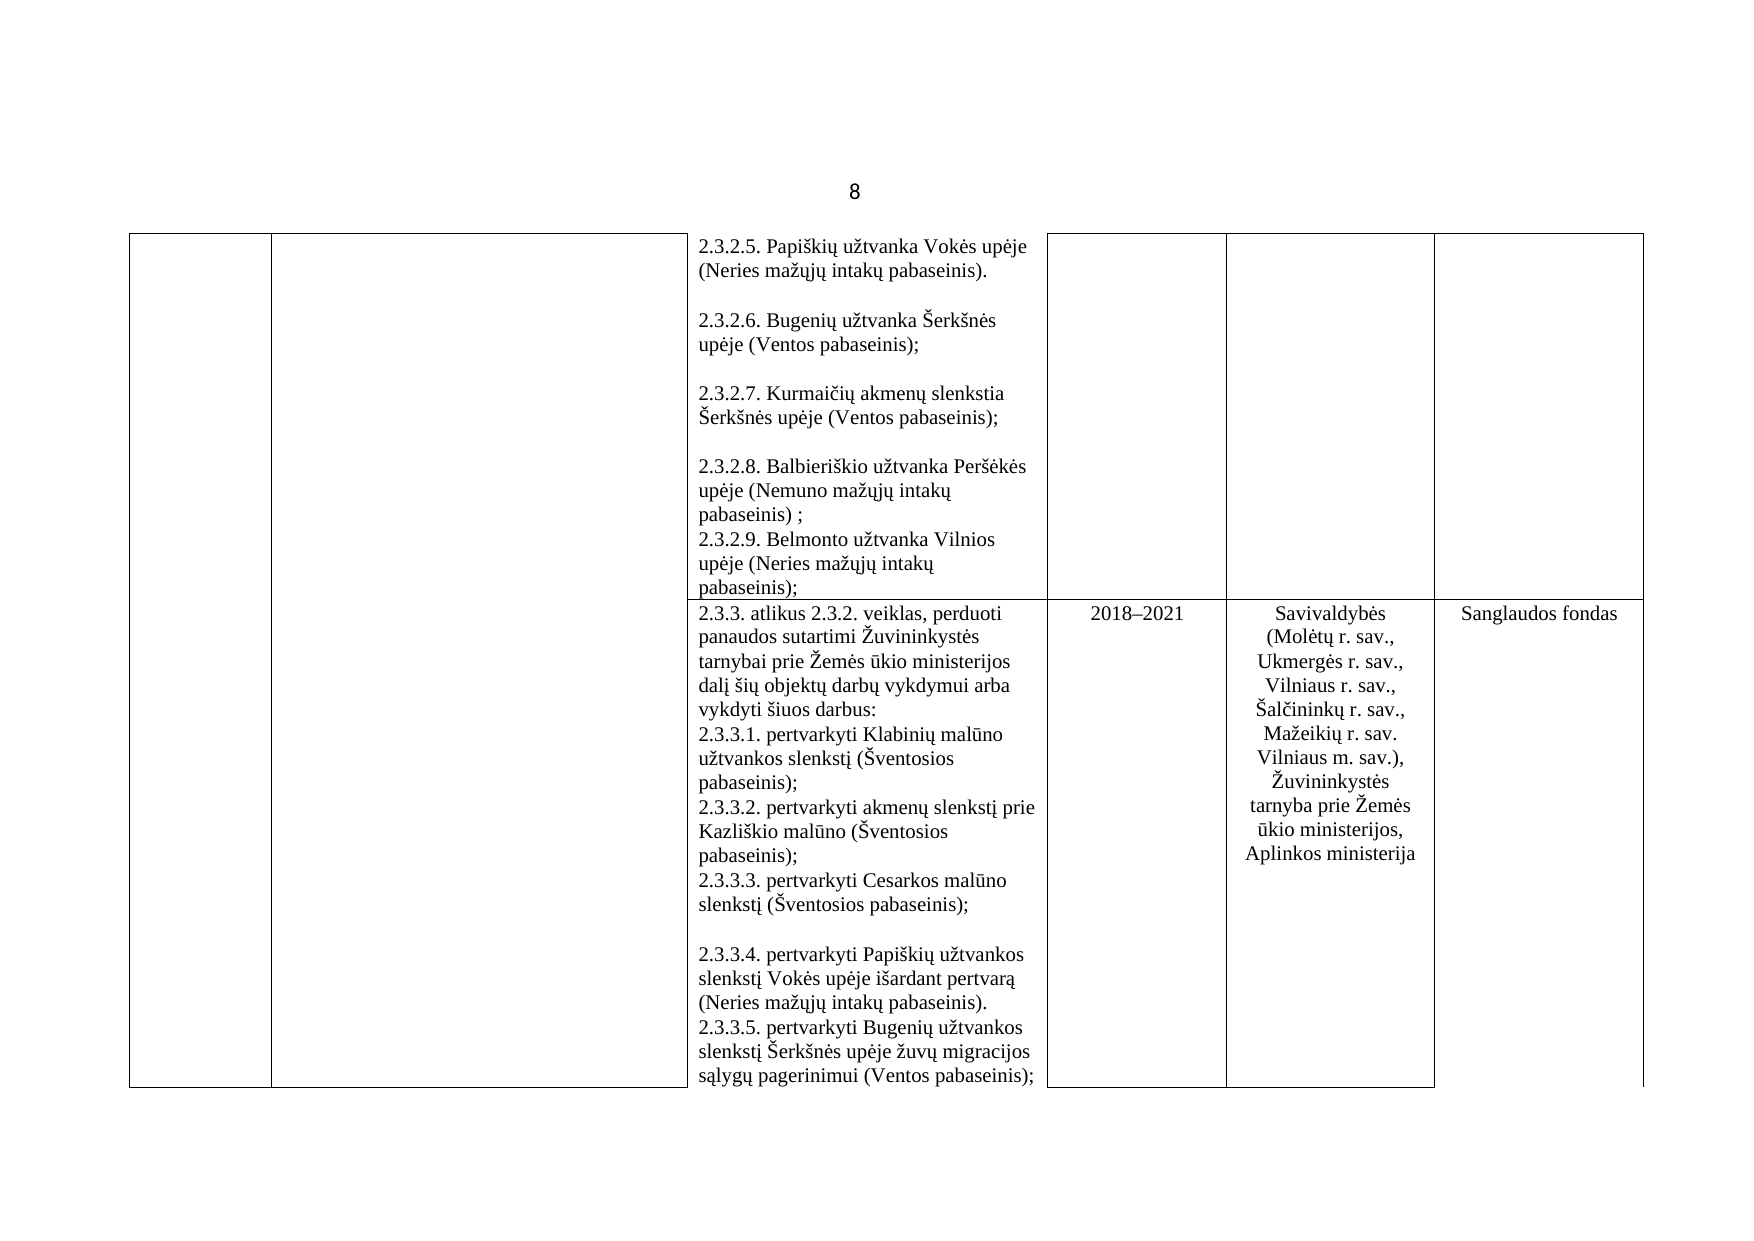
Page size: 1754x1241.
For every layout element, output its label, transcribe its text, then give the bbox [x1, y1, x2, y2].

table_cell Savivaldybės (Molėtų r. sav., Ukmergės r. sav., Vilniaus r. sav., Šalčininkų r. sav., Mažeikių r. sav. Vilniaus m. sav.), Žuvininkystės tarnyba prie Žemės ūkio ministerijos, Aplinkos ministerija [1227, 600, 1434, 1087]
table_cell 2.3.3.1. pertvarkyti Klabinių malūno užtvankos slenkstį (Šventosios pabaseinis); [688, 721, 1047, 794]
table_cell 2.3.3.5. pertvarkyti Bugenių užtvankos slenkstį Šerkšnės upėje žuvų migracijos sąlygų pagerinimui (Ventos pabaseinis); [688, 1014, 1047, 1087]
table_cell 2.3.3.3. pertvarkyti Cesarkos malūno slenkstį (Šventosios pabaseinis); [688, 867, 1047, 940]
table_cell 2018–2021 [1048, 600, 1226, 1087]
table_cell [1435, 794, 1643, 867]
table_cell [130, 234, 271, 1087]
table_cell [1435, 867, 1643, 940]
table_cell 2.3.2.8. Balbieriškio užtvanka Peršėkės upėje (Nemuno mažųjų intakų pabaseinis) ; [688, 453, 1047, 526]
table_cell [1435, 1014, 1643, 1087]
table_cell 2.3.2.6. Bugenių užtvanka Šerkšnės upėje (Ventos pabaseinis); [688, 306, 1047, 380]
table_cell [1435, 721, 1643, 794]
table_cell [1435, 940, 1643, 1014]
table_cell [1227, 234, 1434, 599]
table_cell [272, 234, 687, 1087]
table_cell 2.3.3.4. pertvarkyti Papiškių užtvankos slenkstį Vokės upėje išardant pertvarą (Neries mažųjų intakų pabaseinis). [688, 940, 1047, 1014]
table_cell 2.3.2.5. Papiškių užtvanka Vokės upėje (Neries mažųjų intakų pabaseinis). [688, 233, 1047, 306]
table_cell 2.3.3. atlikus 2.3.2. veiklas, perduoti panaudos sutartimi Žuvininkystės tarnybai prie Žemės ūkio ministerijos dalį šių objektų darbų vykdymui arba vykdyti šiuos darbus: [688, 600, 1047, 721]
table_cell [1048, 234, 1226, 599]
table_cell Sanglaudos fondas [1435, 600, 1643, 721]
table_cell 2.3.2.7. Kurmaičių akmenų slenkstia Šerkšnės upėje (Ventos pabaseinis); [688, 380, 1047, 453]
table_cell - [1435, 234, 1643, 599]
table_cell 2.3.3.2. pertvarkyti akmenų slenkstį prie Kazliškio malūno (Šventosios pabaseinis); [688, 794, 1047, 867]
table_cell 2.3.2.9. Belmonto užtvanka Vilnios upėje (Neries mažųjų intakų pabaseinis); [688, 526, 1047, 599]
